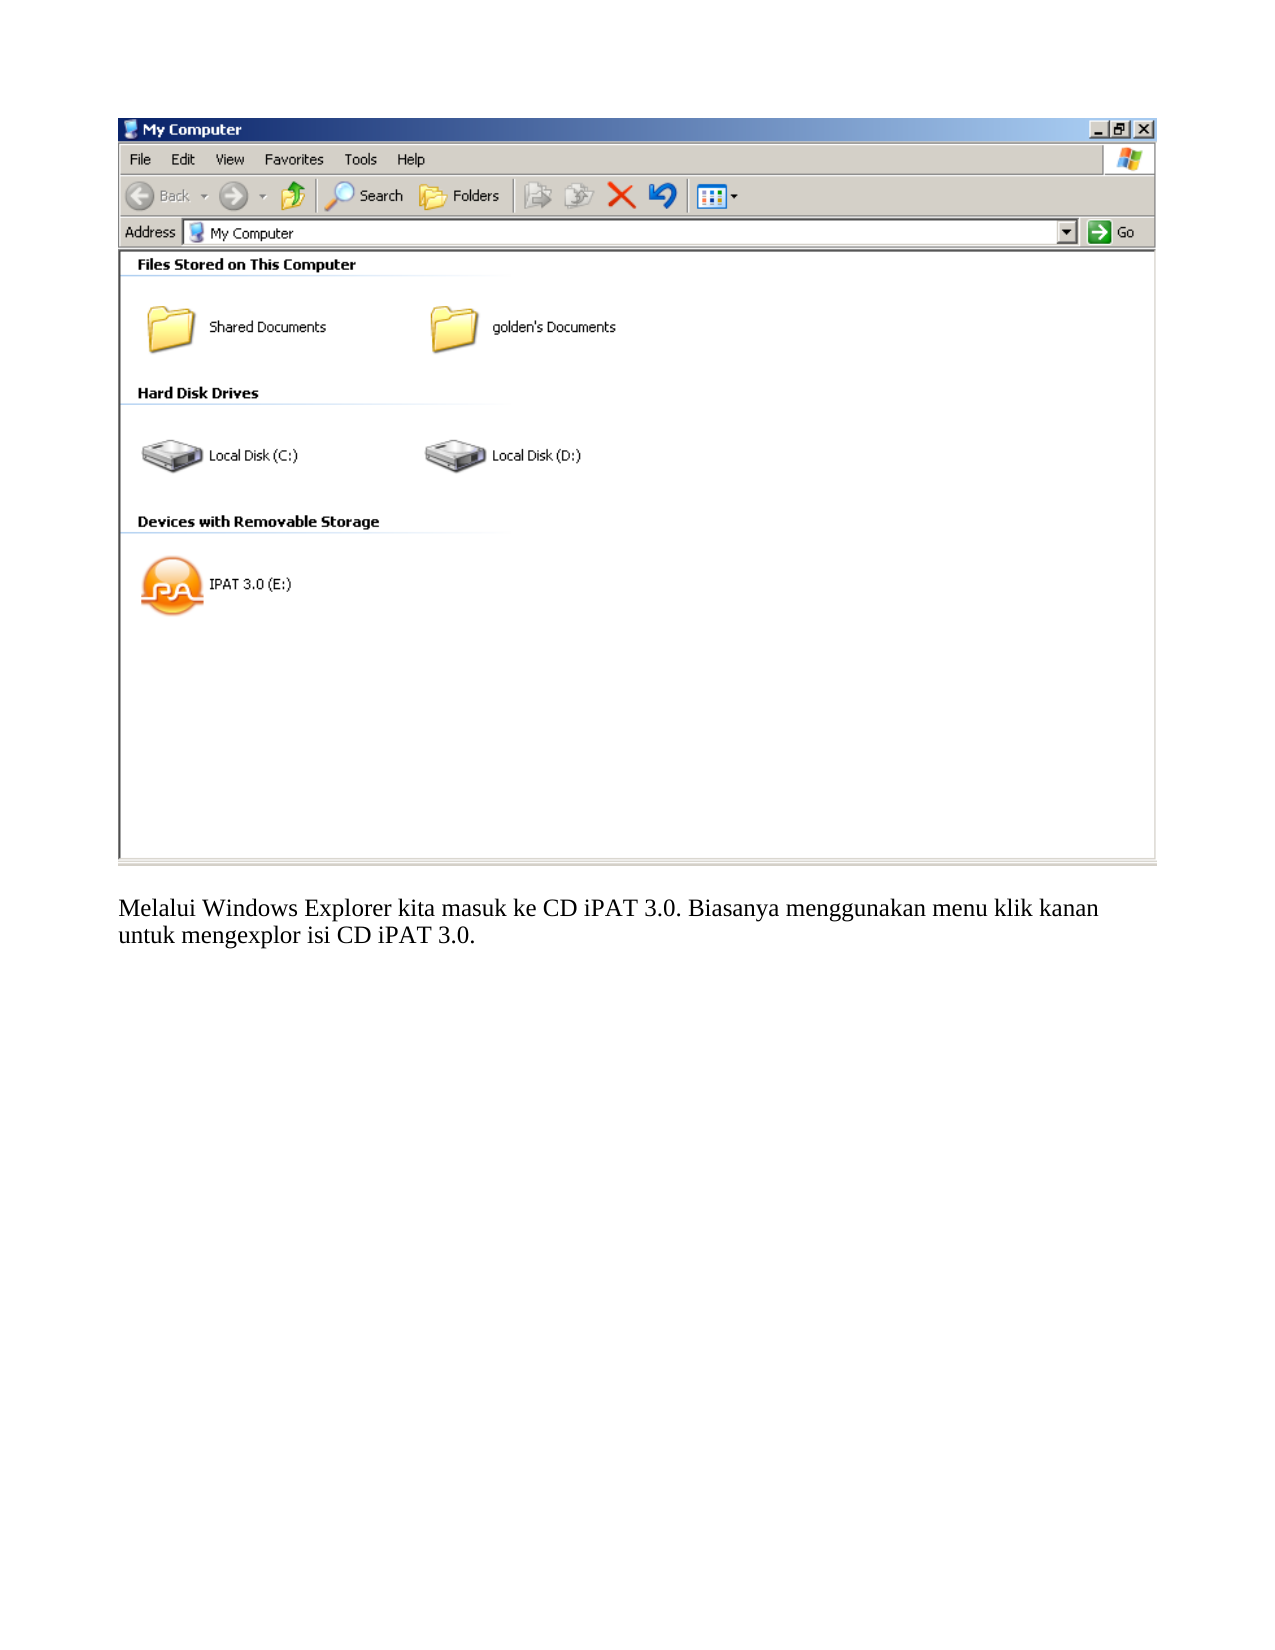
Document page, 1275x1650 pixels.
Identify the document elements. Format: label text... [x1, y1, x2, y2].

text Melalui Windows Explorer kita masuk ke CD iPAT 3.0. Biasanya menggunakan menu klik kanan untuk mengexplor isi CD iPAT 3.0. [118, 894, 1157, 949]
picture [118, 118, 1157, 866]
